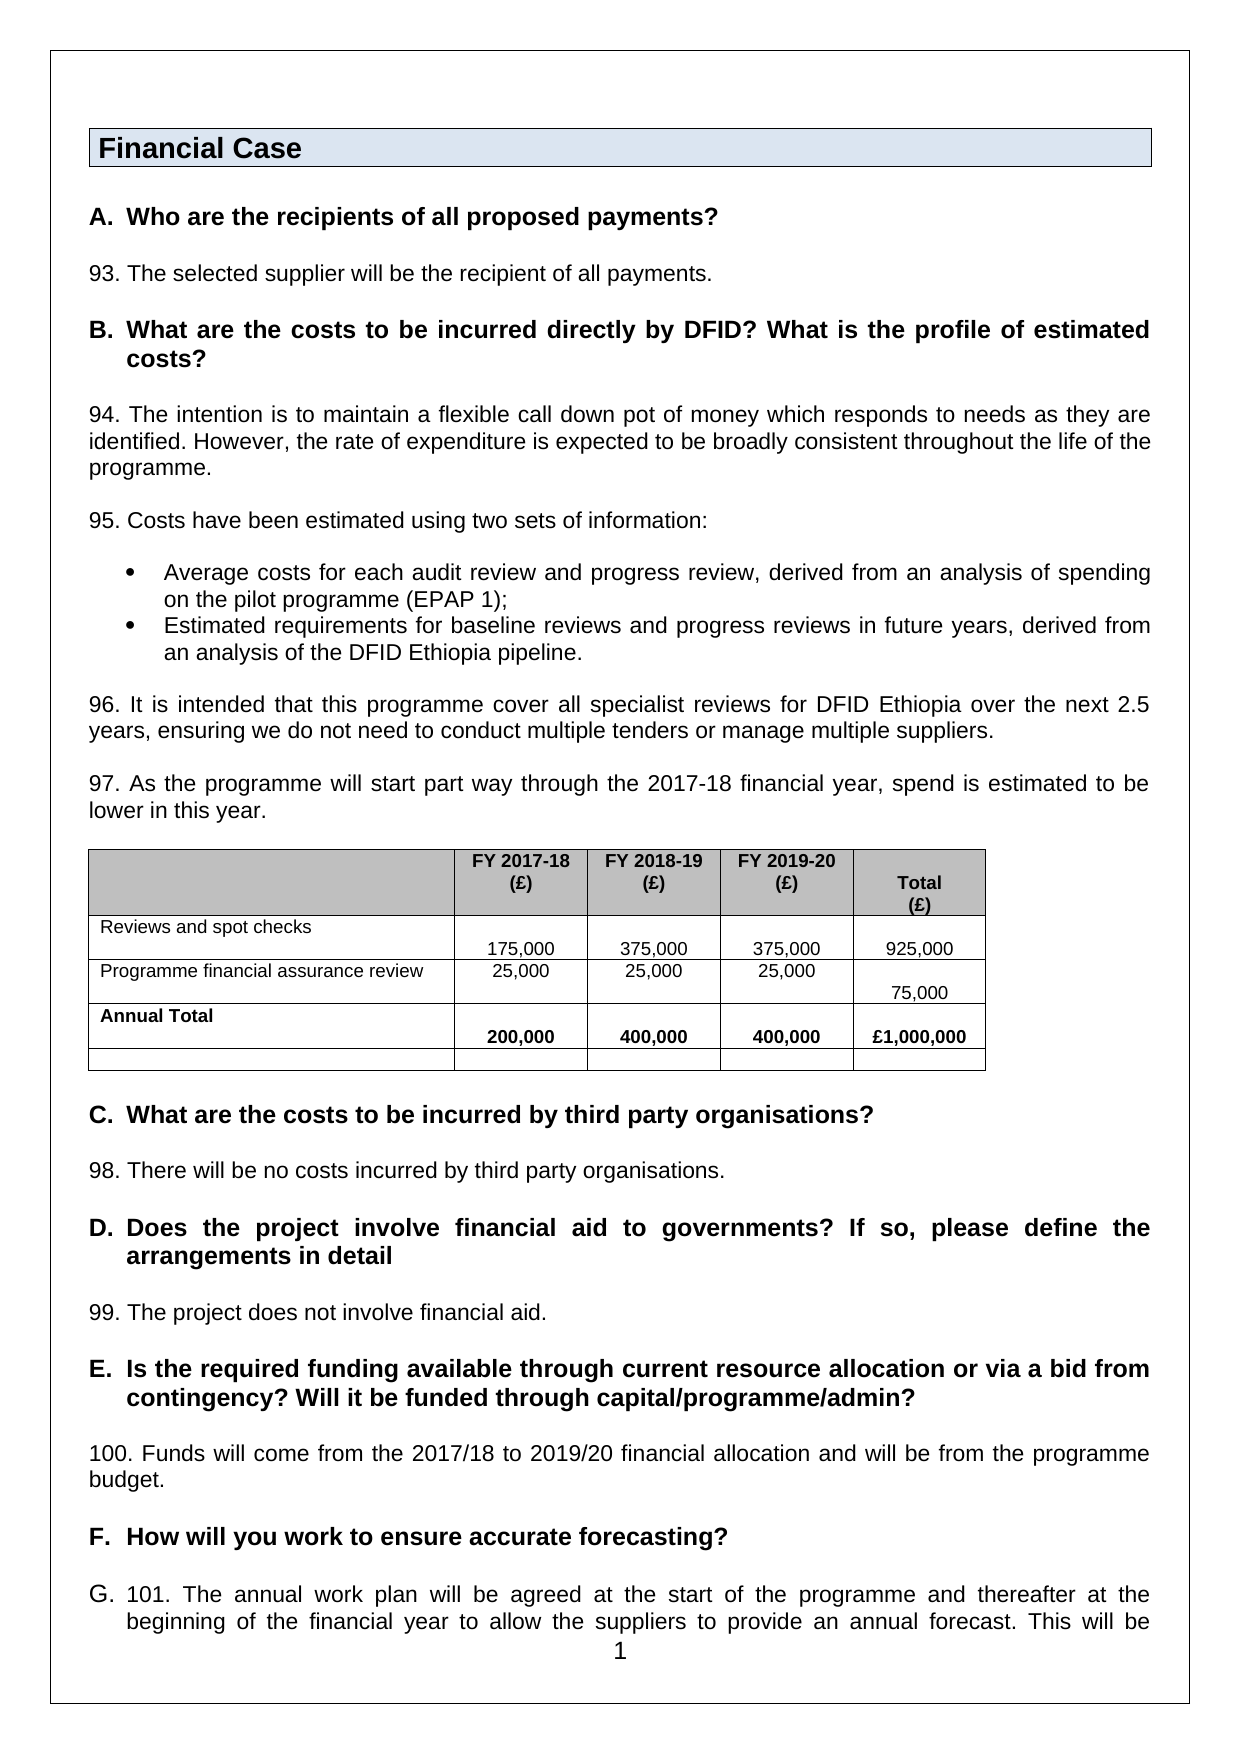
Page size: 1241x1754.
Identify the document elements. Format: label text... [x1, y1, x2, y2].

table_cell 25,000 [588, 960, 720, 1003]
text 96. It is intended that this programme cover all specialist reviews for DFID Ethiopia over the next 2.5 years, ensuring we do not need to conduct multiple tenders or manage multiple suppliers. [89, 691, 1152, 744]
table_header Total (£) [854, 850, 985, 915]
list What are the costs to be incurred directly by DFID? What is the profile of estimated costs? [89, 315, 1152, 372]
text 99. The project does not involve financial aid. [89, 1299, 1152, 1325]
table_cell Programme financial assurance review [89, 960, 454, 1003]
list What are the costs to be incurred by third party organisations? [89, 1100, 1152, 1129]
table_header [89, 850, 454, 915]
text 95. Costs have been estimated using two sets of information: [89, 507, 1152, 533]
table_cell 925,000 [854, 916, 985, 959]
table_cell 200,000 [455, 1004, 587, 1047]
table_cell [588, 1049, 720, 1070]
text 100. Funds will come from the 2017/18 to 2019/20 financial allocation and will be from the programme budget. [89, 1440, 1152, 1493]
list Average costs for each audit review and progress review, derived from an analysis of spending on the pilot programme (EPAP 1); [126, 559, 1152, 612]
text 97. As the programme will start part way through the 2017-18 financial year, spend is estimated to be lower in this year. [89, 770, 1152, 823]
table_cell 175,000 [455, 916, 587, 959]
table_cell [455, 1049, 587, 1070]
table_cell 400,000 [588, 1004, 720, 1047]
table_cell [854, 1049, 985, 1070]
table_cell 400,000 [721, 1004, 853, 1047]
subtitle Financial Case [90, 129, 1151, 166]
table_header FY 2019-20 (£) [721, 850, 853, 915]
text 98. There will be no costs incurred by third party organisations. [89, 1157, 1152, 1184]
list How will you work to ensure accurate forecasting? [89, 1522, 1152, 1550]
table_cell [721, 1049, 853, 1070]
table_cell 375,000 [721, 916, 853, 959]
table_cell 75,000 [854, 960, 985, 1003]
table_cell £1,000,000 [854, 1004, 985, 1047]
list Who are the recipients of all proposed payments? [89, 202, 1152, 231]
text 94. The intention is to maintain a flexible call down pot of money which responds to needs as they are identified. However, the rate of expenditure is expected to be broadly consistent throughout the life of the programme. [89, 401, 1152, 480]
table_cell 375,000 [588, 916, 720, 959]
table_cell Reviews and spot checks [89, 916, 454, 959]
list 101. The annual work plan will be agreed at the start of the programme and thereafter at the beginning of the financial year to allow the suppliers to provide an annual forecast. This will be [89, 1579, 1152, 1634]
table_cell Annual Total [89, 1004, 454, 1047]
list Estimated requirements for baseline reviews and progress reviews in future years, derived from an analysis of the DFID Ethiopia pipeline. [126, 612, 1152, 665]
table_header FY 2018-19 (£) [588, 850, 720, 915]
table_header FY 2017-18 (£) [455, 850, 587, 915]
text 93. The selected supplier will be the recipient of all payments. [89, 260, 1152, 286]
list Is the required funding available through current resource allocation or via a bid from contingency? Will it be funded through capital/programme/admin? [89, 1354, 1152, 1411]
table_cell [89, 1049, 454, 1070]
list Does the project involve financial aid to governments? If so, please define the arrangements in detail [89, 1212, 1152, 1270]
table_cell 25,000 [721, 960, 853, 1003]
table_cell 25,000 [455, 960, 587, 1003]
